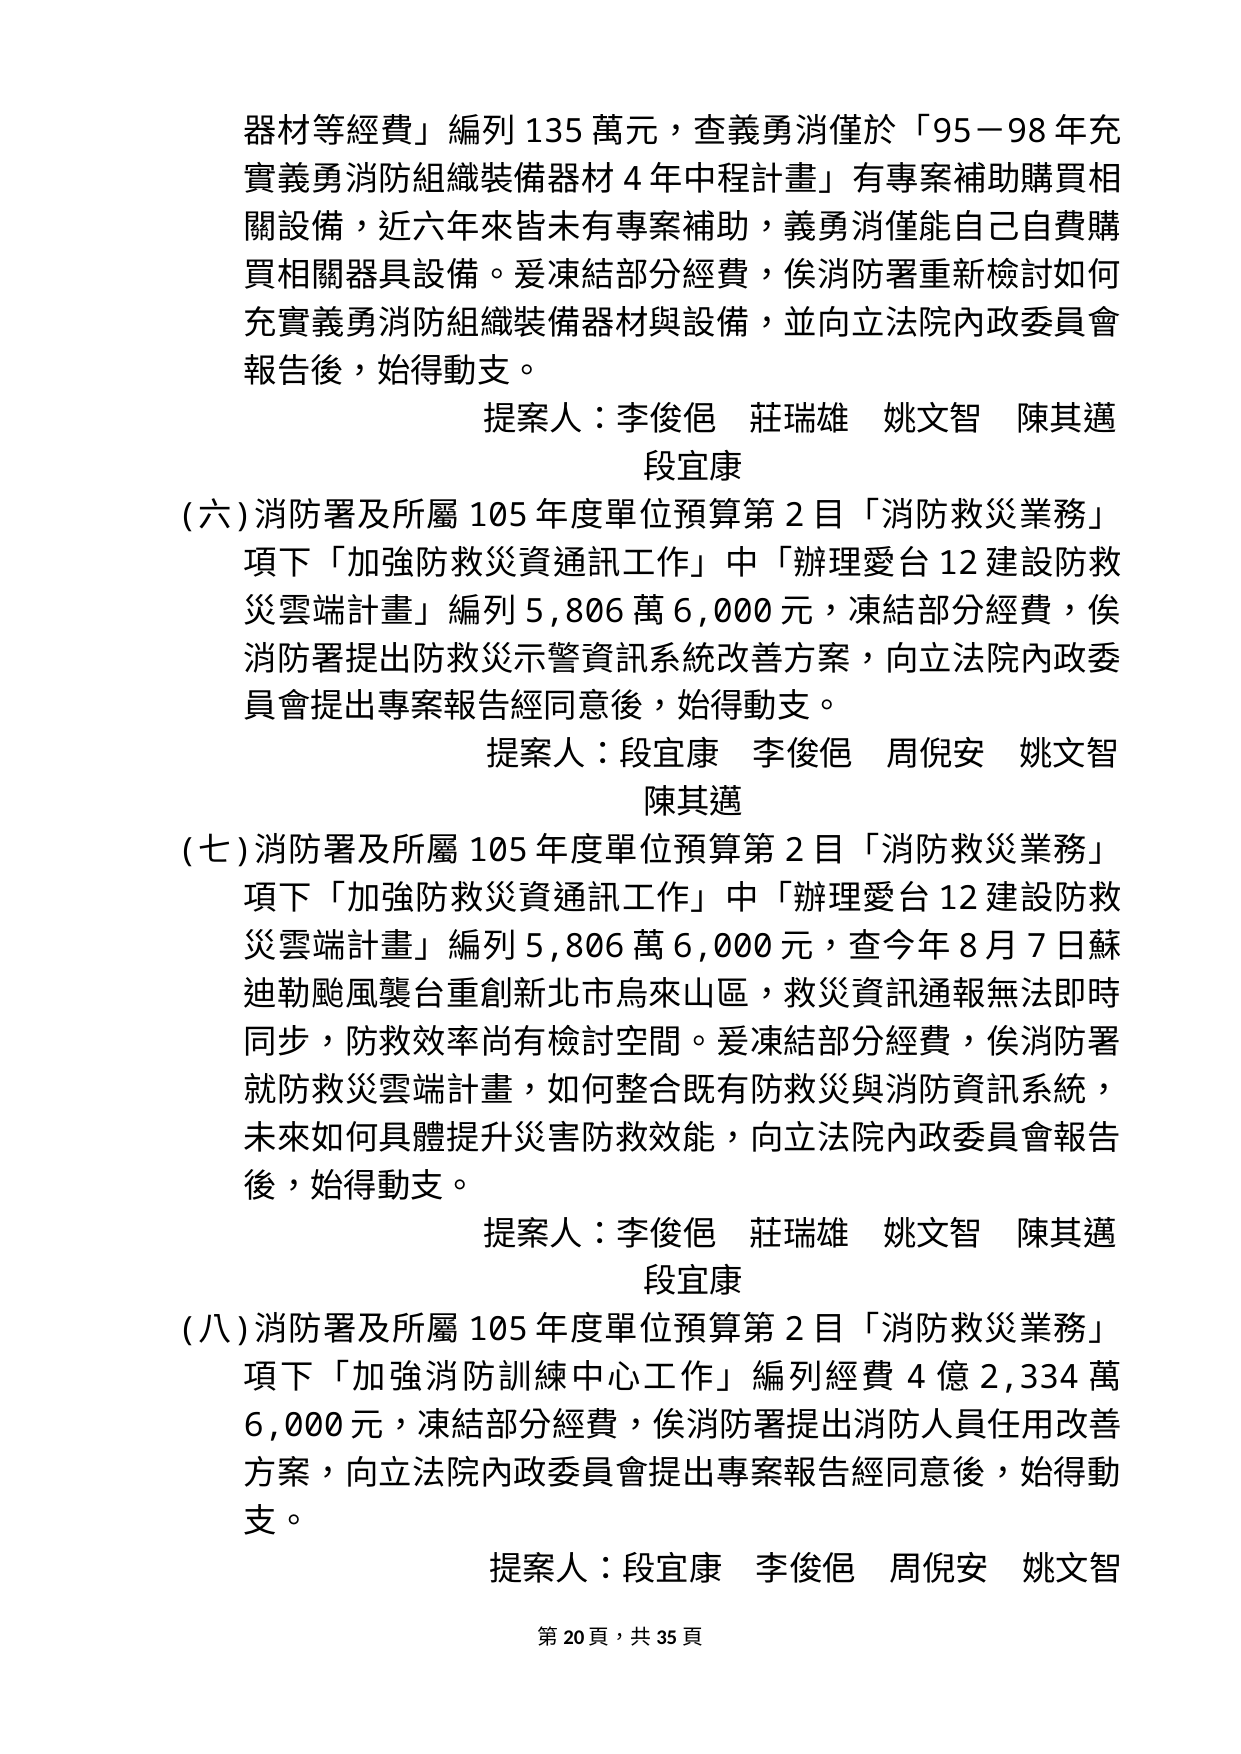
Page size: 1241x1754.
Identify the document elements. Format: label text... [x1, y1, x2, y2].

text 段宜康 [133, 1254, 1122, 1302]
text 提案人：李俊俋 莊瑞雄 姚文智 陳其邁 [133, 1207, 1122, 1254]
text 提案人：段宜康 李俊俋 周倪安 姚文智 [133, 727, 1122, 775]
text 陳其邁 [133, 775, 1122, 823]
text 提案人：李俊俋 莊瑞雄 姚文智 陳其邁 [133, 392, 1122, 440]
text (七)消防署及所屬105年度單位預算第2目「消防救災業務」項下「加強防救災資通訊工作」中「辦理愛台12建設防救災雲端計畫」編列5,806萬6,000元，查今年8月7日蘇迪勒颱風襲台重創新北市烏來山區，救災資訊通報無法即時同步，防救效率尚有檢討空間。爰凍結部分經費，俟消防署就防救災雲端計畫，如何整合既有防救災與消防資訊系統，未來如何具體提升災害防救效能，向立法院內政委員會報告後，始得動支。 [177, 823, 1122, 1207]
text (八)消防署及所屬105年度單位預算第2目「消防救災業務」項下「加強消防訓練中心工作」編列經費4億2,334萬6,000元，凍結部分經費，俟消防署提出消防人員任用改善方案，向立法院內政委員會提出專案報告經同意後，始得動支。 [177, 1302, 1122, 1542]
text 器材等經費」編列135萬元，查義勇消僅於「95－98年充實義勇消防組織裝備器材4年中程計畫」有專案補助購買相關設備，近六年來皆未有專案補助，義勇消僅能自己自費購買相關器具設備。爰凍結部分經費，俟消防署重新檢討如何充實義勇消防組織裝備器材與設備，並向立法院內政委員會報告後，始得動支。 [177, 104, 1122, 392]
text 提案人：段宜康 李俊俋 周倪安 姚文智 [177, 1542, 1122, 1590]
text (六)消防署及所屬105年度單位預算第2目「消防救災業務」項下「加強防救災資通訊工作」中「辦理愛台12建設防救災雲端計畫」編列5,806萬6,000元，凍結部分經費，俟消防署提出防救災示警資訊系統改善方案，向立法院內政委員會提出專案報告經同意後，始得動支。 [177, 488, 1122, 727]
text 段宜康 [133, 440, 1122, 488]
